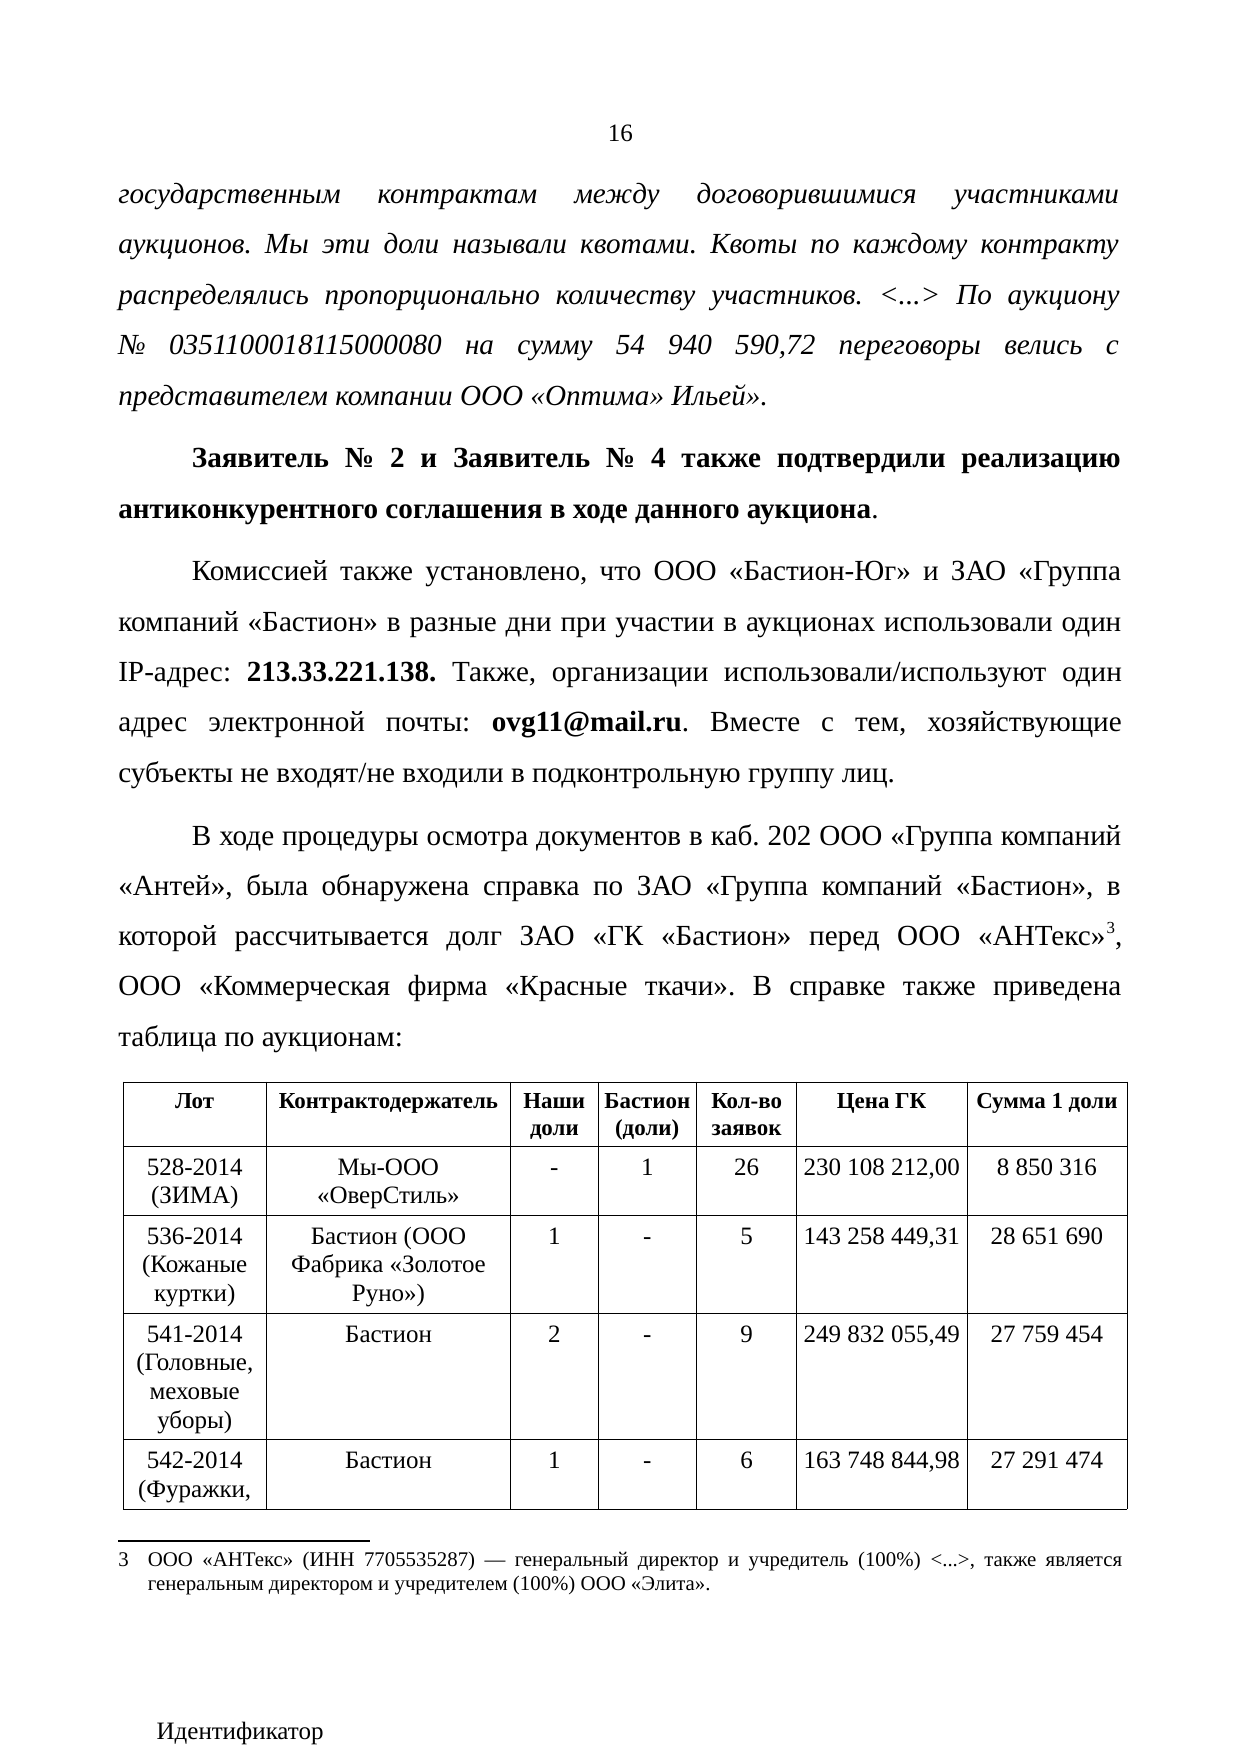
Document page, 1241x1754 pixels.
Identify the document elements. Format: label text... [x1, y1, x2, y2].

table_header Сумма 1 доли [968, 1083, 1127, 1146]
table_cell 230 108 212,00 [797, 1147, 967, 1215]
table_header Цена ГК [797, 1083, 967, 1146]
table_cell Мы-ООО «ОверСтиль» [267, 1147, 510, 1215]
table_cell - [511, 1147, 598, 1215]
table_cell 27 759 454 [968, 1314, 1127, 1439]
table_cell 1 [511, 1216, 598, 1313]
table_header Лот [124, 1083, 266, 1146]
table_header Кол-во заявок [697, 1083, 796, 1146]
table_cell 163 748 844,98 [797, 1440, 967, 1508]
table_cell - [599, 1216, 696, 1313]
table_cell 2 [511, 1314, 598, 1439]
table_cell Бастион (ООО Фабрика «Золотое Руно») [267, 1216, 510, 1313]
table_cell 249 832 055,49 [797, 1314, 967, 1439]
table_cell 542-2014 (Фуражки, [124, 1440, 266, 1508]
table_cell 5 [697, 1216, 796, 1313]
text Комиссией также установлено, что ООО «Бастион-Юг» и ЗАО «Группа компаний «Бастион» в разные дни при участии в аукционах использовали один IP-адрес: 213.33.221.138. Также, организации использовали/используют один адрес электронной почты: ovg11@mail.ru. Вместе с тем, хозяйствующие субъекты не входят/не входили в подконтрольную группу лиц. [118, 553, 1122, 788]
table_cell 27 291 474 [968, 1440, 1127, 1508]
table_cell 143 258 449,31 [797, 1216, 967, 1313]
table_cell 8 850 316 [968, 1147, 1127, 1215]
table_cell 9 [697, 1314, 796, 1439]
table_cell 26 [697, 1147, 796, 1215]
table_header Контрактодержатель [267, 1083, 510, 1146]
table_cell 541-2014 (Головные, меховые уборы) [124, 1314, 266, 1439]
table_header Наши доли [511, 1083, 598, 1146]
text ООО «АНТекс» (ИНН 7705535287) — генеральный директор и учредитель (100%) <...>, также является генеральным директором и учредителем (100%) ООО «Элита». [118, 1547, 1122, 1595]
table_cell 1 [599, 1147, 696, 1215]
text В ходе процедуры осмотра документов в каб. 202 ООО «Группа компаний «Антей», была обнаружена справка по ЗАО «Группа компаний «Бастион», в которой рассчитывается долг ЗАО «ГК «Бастион» перед ООО «АНТекс», ООО «Коммерческая фирма «Красные ткачи». В справке также приведена таблица по аукционам: [118, 818, 1122, 1052]
table_cell Бастион [267, 1440, 510, 1508]
table_cell 536-2014 (Кожаные куртки) [124, 1216, 266, 1313]
table_cell - [599, 1314, 696, 1439]
table_cell - [599, 1440, 696, 1508]
text Заявитель № 2 и Заявитель № 4 также подтвердили реализацию антиконкурентного соглашения в ходе данного аукциона. [118, 440, 1122, 524]
table_cell 6 [697, 1440, 796, 1508]
table_cell 1 [511, 1440, 598, 1508]
table_cell Бастион [267, 1314, 510, 1439]
table_cell 528-2014 (ЗИМА) [124, 1147, 266, 1215]
table_cell 28 651 690 [968, 1216, 1127, 1313]
table_header Бастион (доли) [599, 1083, 696, 1146]
text государственным контрактам между договорившимися участниками аукционов. Мы эти доли называли квотами. Квоты по каждому контракту распределялись пропорционально количеству участников. <...> По аукциону № 0351100018115000080 на сумму 54 940 590,72 переговоры велись с представителем компании ООО «Оптима» Ильей». [118, 176, 1122, 411]
